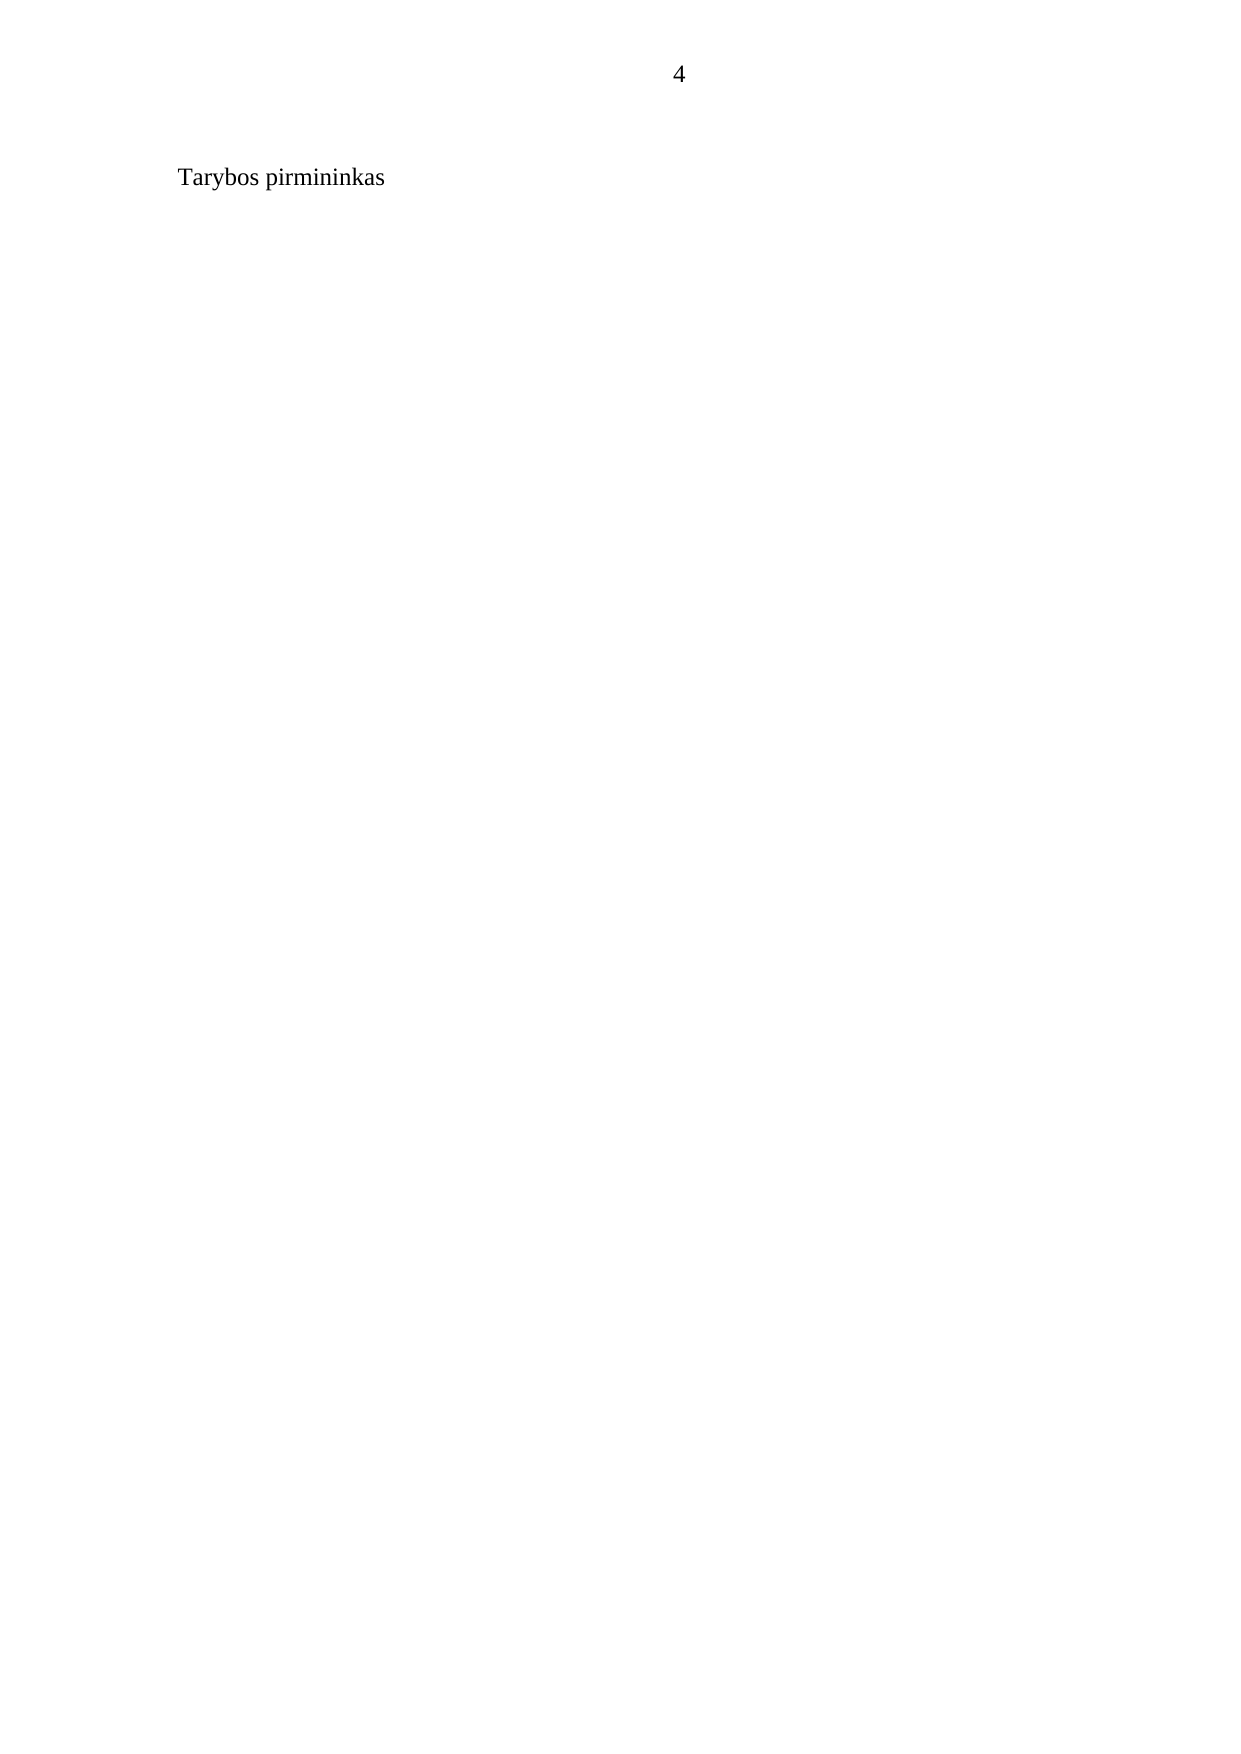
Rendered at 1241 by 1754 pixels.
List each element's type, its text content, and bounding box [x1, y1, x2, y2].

text Tarybos pirmininkas [177, 162, 1181, 190]
